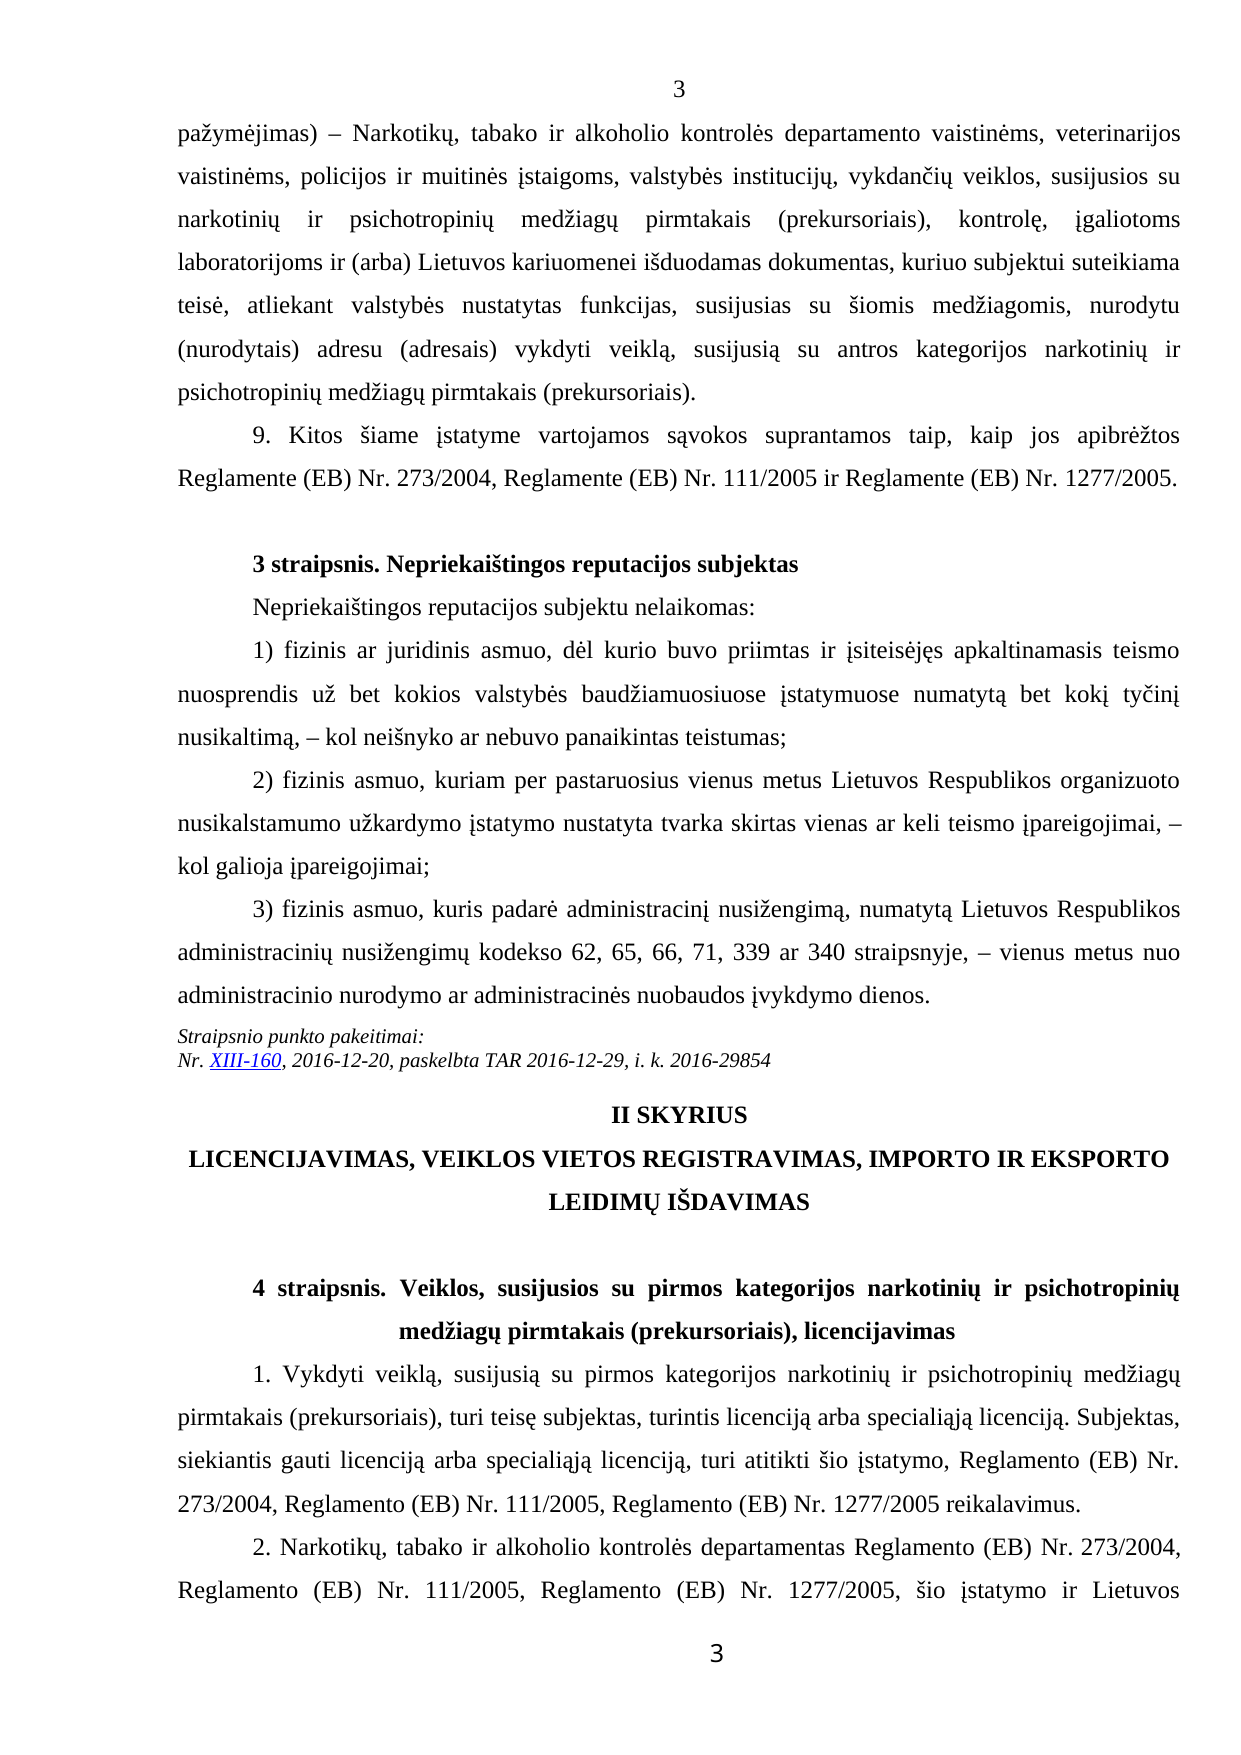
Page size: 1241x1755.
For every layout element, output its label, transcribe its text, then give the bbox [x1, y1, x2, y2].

text LICENCIJAVIMAS, VEIKLOS VIETOS REGISTRAVIMAS, IMPORTO IR EKSPORTO LEIDIMŲ IŠDAVIMAS [177, 1144, 1181, 1216]
text 3 straipsnis. Nepriekaištingos reputacijos subjektas [177, 549, 1181, 578]
text pažymėjimas) – Narkotikų, tabako ir alkoholio kontrolės departamento vaistinėms, veterinarijos vaistinėms, policijos ir muitinės įstaigoms, valstybės institucijų, vykdančių veiklos, susijusios su narkotinių ir psichotropinių medžiagų pirmtakais (prekursoriais), kontrolę, įgaliotoms laboratorijoms ir (arba) Lietuvos kariuomenei išduodamas dokumentas, kuriuo subjektui suteikiama teisė, atliekant valstybės nustatytas funkcijas, susijusias su šiomis medžiagomis, nurodytu (nurodytais) adresu (adresais) vykdyti veiklą, susijusią su antros kategorijos narkotinių ir psichotropinių medžiagų pirmtakais (prekursoriais). [177, 118, 1181, 406]
text Straipsnio punkto pakeitimai: [177, 1024, 1181, 1048]
text 1. Vykdyti veiklą, susijusią su pirmos kategorijos narkotinių ir psichotropinių medžiagų pirmtakais (prekursoriais), turi teisę subjektas, turintis licenciją arba specialiąją licenciją. Subjektas, siekiantis gauti licenciją arba specialiąją licenciją, turi atitikti šio įstatymo, Reglamento (EB) Nr. 273/2004, Reglamento (EB) Nr. 111/2005, Reglamento (EB) Nr. 1277/2005 reikalavimus. [177, 1359, 1181, 1517]
text 4 straipsnis. Veiklos, susijusios su pirmos kategorijos narkotinių ir psichotropinių medžiagų pirmtakais (prekursoriais), licencijavimas [252, 1273, 1181, 1345]
text Nr. XIII-160, 2016-12-20, paskelbta TAR 2016-12-29, i. k. 2016-29854 [177, 1048, 1181, 1072]
text 9. Kitos šiame įstatyme vartojamos sąvokos suprantamos taip, kaip jos apibrėžtos Reglamente (EB) Nr. 273/2004, Reglamente (EB) Nr. 111/2005 ir Reglamente (EB) Nr. 1277/2005. [177, 420, 1181, 492]
text 1) fizinis ar juridinis asmuo, dėl kurio buvo priimtas ir įsiteisėjęs apkaltinamasis teismo nuosprendis už bet kokios valstybės baudžiamuosiuose įstatymuose numatytą bet kokį tyčinį nusikaltimą, – kol neišnyko ar nebuvo panaikintas teistumas; [177, 636, 1181, 751]
text II SKYRIUS [177, 1101, 1181, 1129]
text 2) fizinis asmuo, kuriam per pastaruosius vienus metus Lietuvos Respublikos organizuoto nusikalstamumo užkardymo įstatymo nustatyta tvarka skirtas vienas ar keli teismo įpareigojimai, – kol galioja įpareigojimai; [177, 765, 1181, 880]
text 2. Narkotikų, tabako ir alkoholio kontrolės departamentas Reglamento (EB) Nr. 273/2004, Reglamento (EB) Nr. 111/2005, Reglamento (EB) Nr. 1277/2005, šio įstatymo ir Lietuvos [177, 1532, 1181, 1604]
text 3) fizinis asmuo, kuris padarė administracinį nusižengimą, numatytą Lietuvos Respublikos administracinių nusižengimų kodekso 62, 65, 66, 71, 339 ar 340 straipsnyje, – vienus metus nuo administracinio nurodymo ar administracinės nuobaudos įvykdymo dienos. [177, 894, 1181, 1009]
text Nepriekaištingos reputacijos subjektu nelaikomas: [177, 592, 1181, 621]
